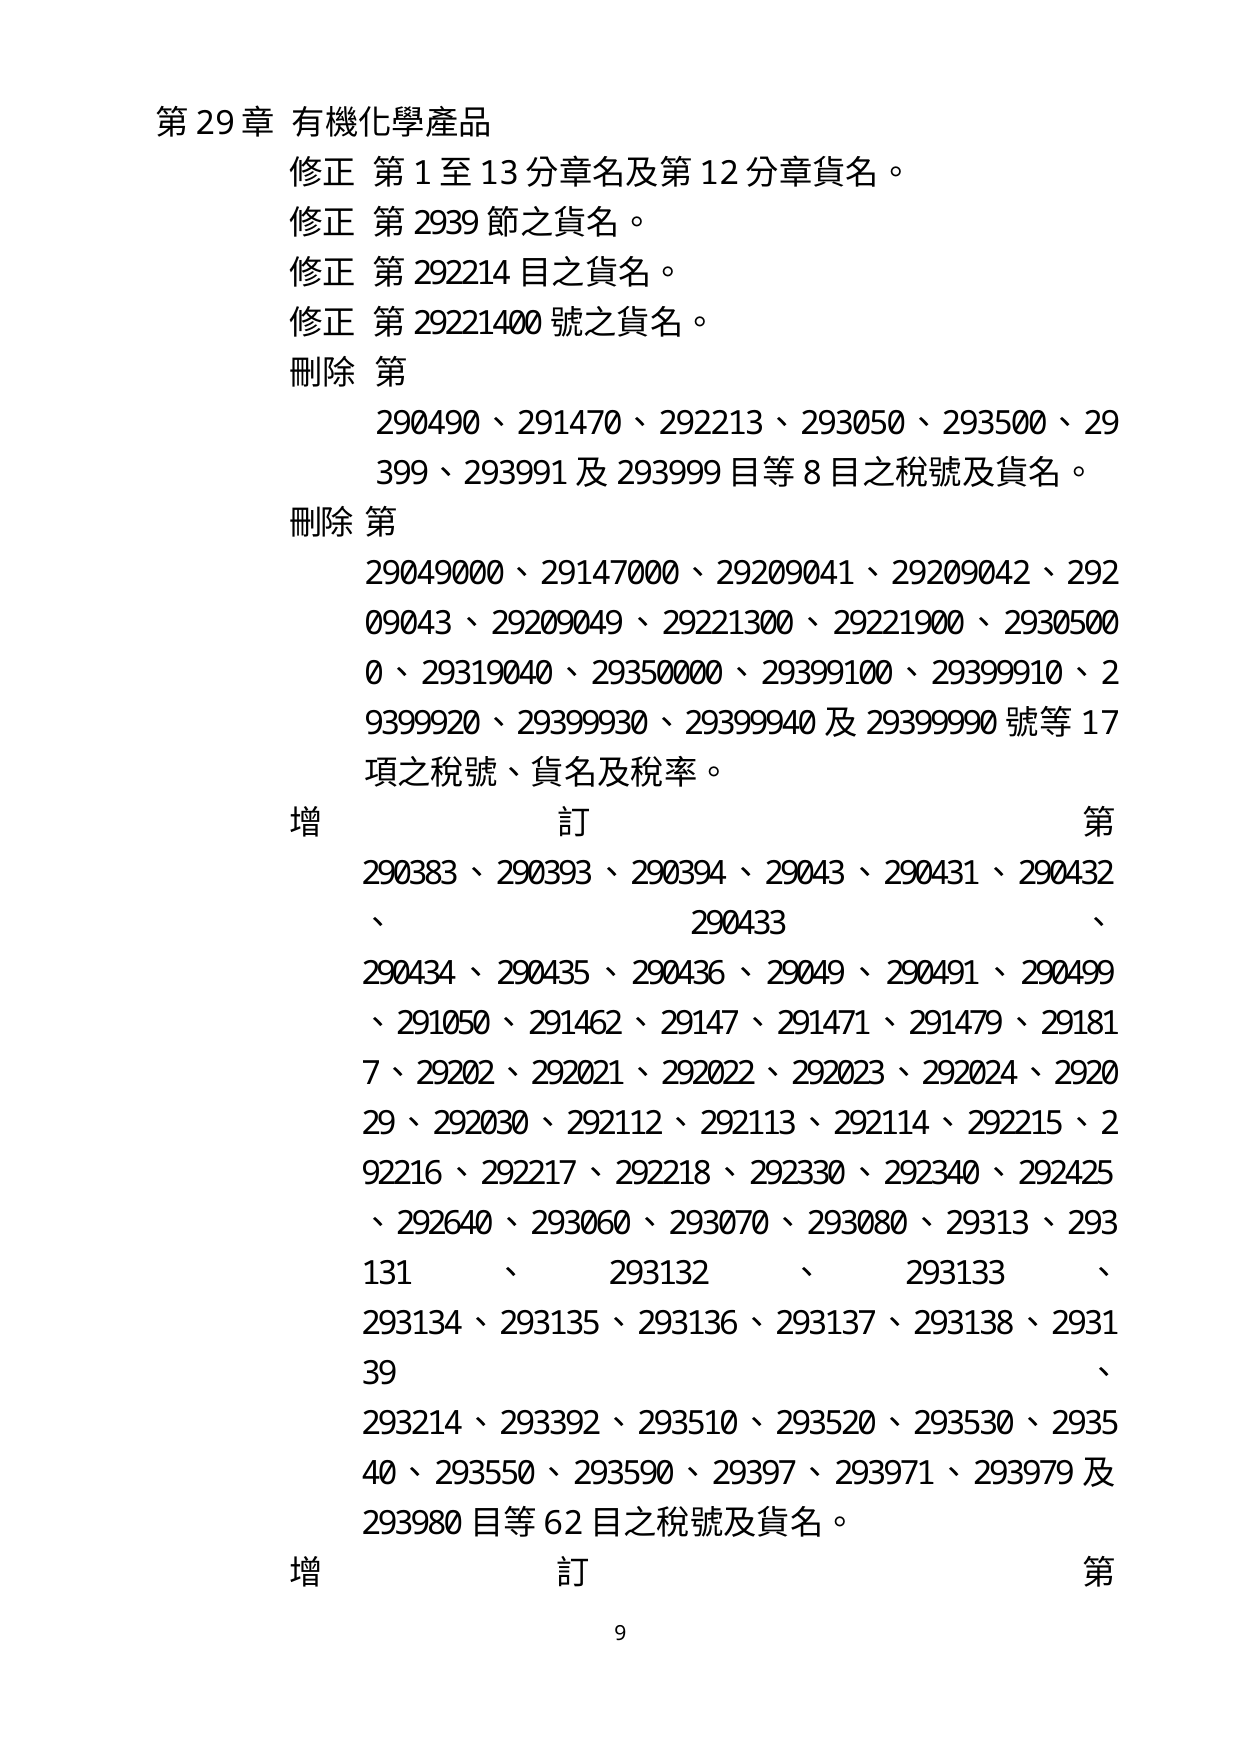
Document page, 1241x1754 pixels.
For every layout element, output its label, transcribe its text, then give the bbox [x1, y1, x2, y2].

text 第29章 有機化學產品 [155, 94, 1120, 144]
text 增訂 第 [289, 1544, 1120, 1594]
text 增訂 第290383、290393、290394、29043、290431、290432、290433、 290434、290435、290436、29049、290491、290499、291050、291462、29147、291471、291479、291817、29202、292021、292022、292023、292024、292029、292030、292112、292113、292114、292215、292216、292217、292218、292330、292340、292425、292640、293060、293070、293080、29313、293131、293132、293133、 293134、293135、293136、293137、293138、293139、 293214、293392、293510、293520、293530、293540、293550、293590、29397、293971、293979及293980目等62目之稅號及貨名。 [289, 794, 1120, 1544]
text 刪除 第290490、291470、292213、293050、293500、29399、293991及293999目等8目之稅號及貨名。 [289, 344, 1120, 494]
text 修正 第292214目之貨名。 [289, 244, 1120, 294]
text 修正 第1至13分章名及第12分章貨名。 [289, 144, 1120, 194]
text 修正 第29221400號之貨名。 [289, 294, 1120, 344]
text 修正 第2939節之貨名。 [289, 194, 1120, 244]
text 刪除 第29049000、29147000、29209041、29209042、29209043、29209049、29221300、29221900、29305000、29319040、29350000、29399100、29399910、29399920、29399930、29399940及29399990號等17項之稅號、貨名及稅率。 [289, 494, 1120, 794]
